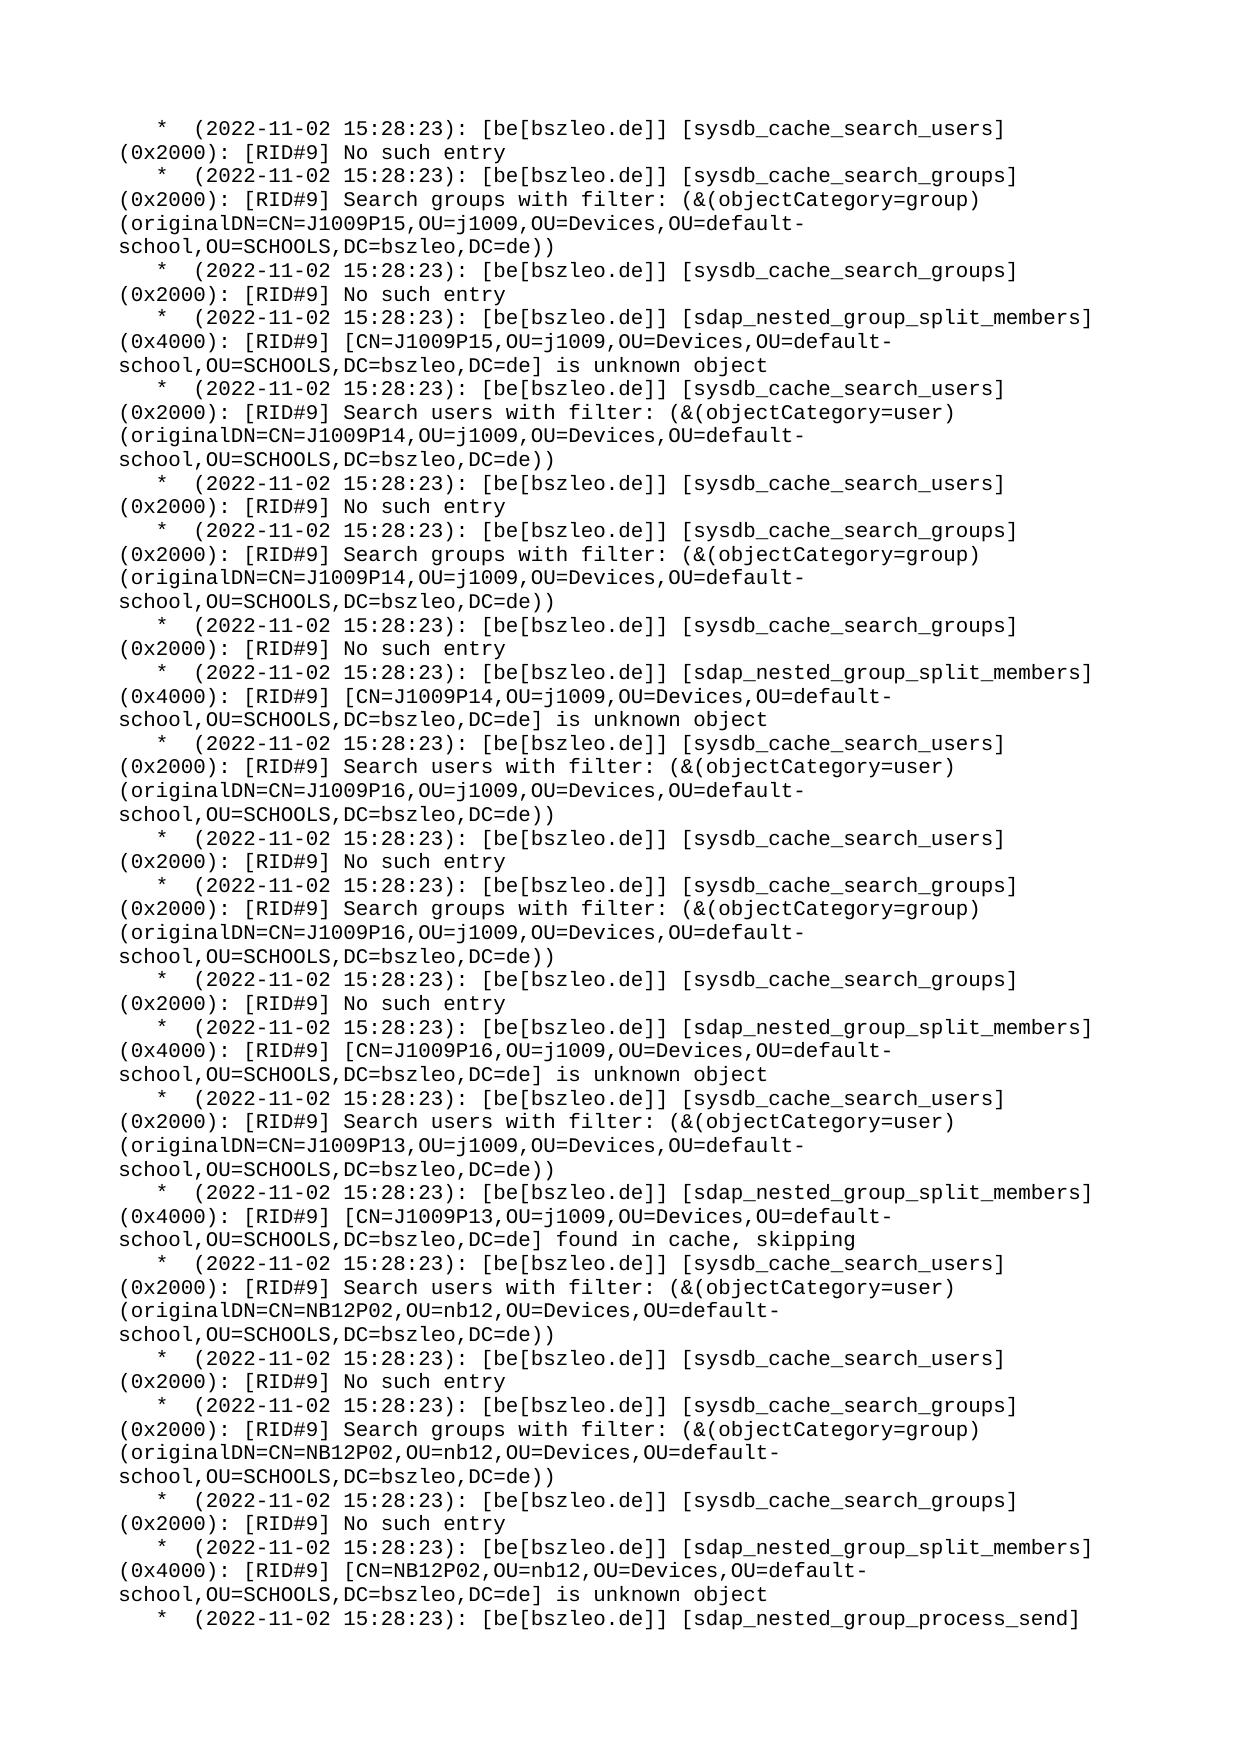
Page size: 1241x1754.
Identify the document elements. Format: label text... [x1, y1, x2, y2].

text * (2022-11-02 15:28:23): [be[bszleo.de]] [sysdb_cache_search_groups] (0x2000): [RID#9] No such entry [118, 969, 1122, 1017]
text * (2022-11-02 15:28:23): [be[bszleo.de]] [sysdb_cache_search_users] (0x2000): [RID#9] Search users with filter: (&(objectCategory=user)(originalDN=CN=NB12P02,OU=nb12,OU=Devices,OU=default-school,OU=SCHOOLS,DC=bszleo,DC=de)) [118, 1253, 1122, 1348]
text * (2022-11-02 15:28:23): [be[bszleo.de]] [sdap_nested_group_split_members] (0x4000): [RID#9] [CN=J1009P14,OU=j1009,OU=Devices,OU=default-school,OU=SCHOOLS,DC=bszleo,DC=de] is unknown object [118, 662, 1122, 733]
text * (2022-11-02 15:28:23): [be[bszleo.de]] [sysdb_cache_search_groups] (0x2000): [RID#9] Search groups with filter: (&(objectCategory=group)(originalDN=CN=J1009P14,OU=j1009,OU=Devices,OU=default-school,OU=SCHOOLS,DC=bszleo,DC=de)) [118, 520, 1122, 615]
text * (2022-11-02 15:28:23): [be[bszleo.de]] [sysdb_cache_search_users] (0x2000): [RID#9] No such entry [118, 827, 1122, 875]
text * (2022-11-02 15:28:23): [be[bszleo.de]] [sysdb_cache_search_users] (0x2000): [RID#9] No such entry [118, 473, 1122, 520]
text * (2022-11-02 15:28:23): [be[bszleo.de]] [sysdb_cache_search_groups] (0x2000): [RID#9] Search groups with filter: (&(objectCategory=group)(originalDN=CN=NB12P02,OU=nb12,OU=Devices,OU=default-school,OU=SCHOOLS,DC=bszleo,DC=de)) [118, 1395, 1122, 1489]
text * (2022-11-02 15:28:23): [be[bszleo.de]] [sysdb_cache_search_users] (0x2000): [RID#9] Search users with filter: (&(objectCategory=user)(originalDN=CN=J1009P14,OU=j1009,OU=Devices,OU=default-school,OU=SCHOOLS,DC=bszleo,DC=de)) [118, 378, 1122, 473]
text * (2022-11-02 15:28:23): [be[bszleo.de]] [sysdb_cache_search_users] (0x2000): [RID#9] Search users with filter: (&(objectCategory=user)(originalDN=CN=J1009P13,OU=j1009,OU=Devices,OU=default-school,OU=SCHOOLS,DC=bszleo,DC=de)) [118, 1088, 1122, 1182]
text * (2022-11-02 15:28:23): [be[bszleo.de]] [sdap_nested_group_split_members] (0x4000): [RID#9] [CN=J1009P15,OU=j1009,OU=Devices,OU=default-school,OU=SCHOOLS,DC=bszleo,DC=de] is unknown object [118, 307, 1122, 378]
text * (2022-11-02 15:28:23): [be[bszleo.de]] [sdap_nested_group_split_members] (0x4000): [RID#9] [CN=J1009P13,OU=j1009,OU=Devices,OU=default-school,OU=SCHOOLS,DC=bszleo,DC=de] found in cache, skipping [118, 1182, 1122, 1253]
text * (2022-11-02 15:28:23): [be[bszleo.de]] [sysdb_cache_search_users] (0x2000): [RID#9] Search users with filter: (&(objectCategory=user)(originalDN=CN=J1009P16,OU=j1009,OU=Devices,OU=default-school,OU=SCHOOLS,DC=bszleo,DC=de)) [118, 733, 1122, 827]
text * (2022-11-02 15:28:23): [be[bszleo.de]] [sysdb_cache_search_groups] (0x2000): [RID#9] Search groups with filter: (&(objectCategory=group)(originalDN=CN=J1009P15,OU=j1009,OU=Devices,OU=default-school,OU=SCHOOLS,DC=bszleo,DC=de)) [118, 165, 1122, 260]
text * (2022-11-02 15:28:23): [be[bszleo.de]] [sdap_nested_group_split_members] (0x4000): [RID#9] [CN=NB12P02,OU=nb12,OU=Devices,OU=default-school,OU=SCHOOLS,DC=bszleo,DC=de] is unknown object [118, 1537, 1122, 1608]
text * (2022-11-02 15:28:23): [be[bszleo.de]] [sdap_nested_group_process_send] [118, 1608, 1122, 1631]
text * (2022-11-02 15:28:23): [be[bszleo.de]] [sysdb_cache_search_users] (0x2000): [RID#9] No such entry [118, 118, 1122, 165]
text * (2022-11-02 15:28:23): [be[bszleo.de]] [sysdb_cache_search_groups] (0x2000): [RID#9] No such entry [118, 260, 1122, 307]
text * (2022-11-02 15:28:23): [be[bszleo.de]] [sysdb_cache_search_groups] (0x2000): [RID#9] Search groups with filter: (&(objectCategory=group)(originalDN=CN=J1009P16,OU=j1009,OU=Devices,OU=default-school,OU=SCHOOLS,DC=bszleo,DC=de)) [118, 875, 1122, 969]
text * (2022-11-02 15:28:23): [be[bszleo.de]] [sysdb_cache_search_groups] (0x2000): [RID#9] No such entry [118, 1489, 1122, 1537]
text * (2022-11-02 15:28:23): [be[bszleo.de]] [sysdb_cache_search_groups] (0x2000): [RID#9] No such entry [118, 615, 1122, 662]
text * (2022-11-02 15:28:23): [be[bszleo.de]] [sdap_nested_group_split_members] (0x4000): [RID#9] [CN=J1009P16,OU=j1009,OU=Devices,OU=default-school,OU=SCHOOLS,DC=bszleo,DC=de] is unknown object [118, 1017, 1122, 1088]
text * (2022-11-02 15:28:23): [be[bszleo.de]] [sysdb_cache_search_users] (0x2000): [RID#9] No such entry [118, 1348, 1122, 1395]
